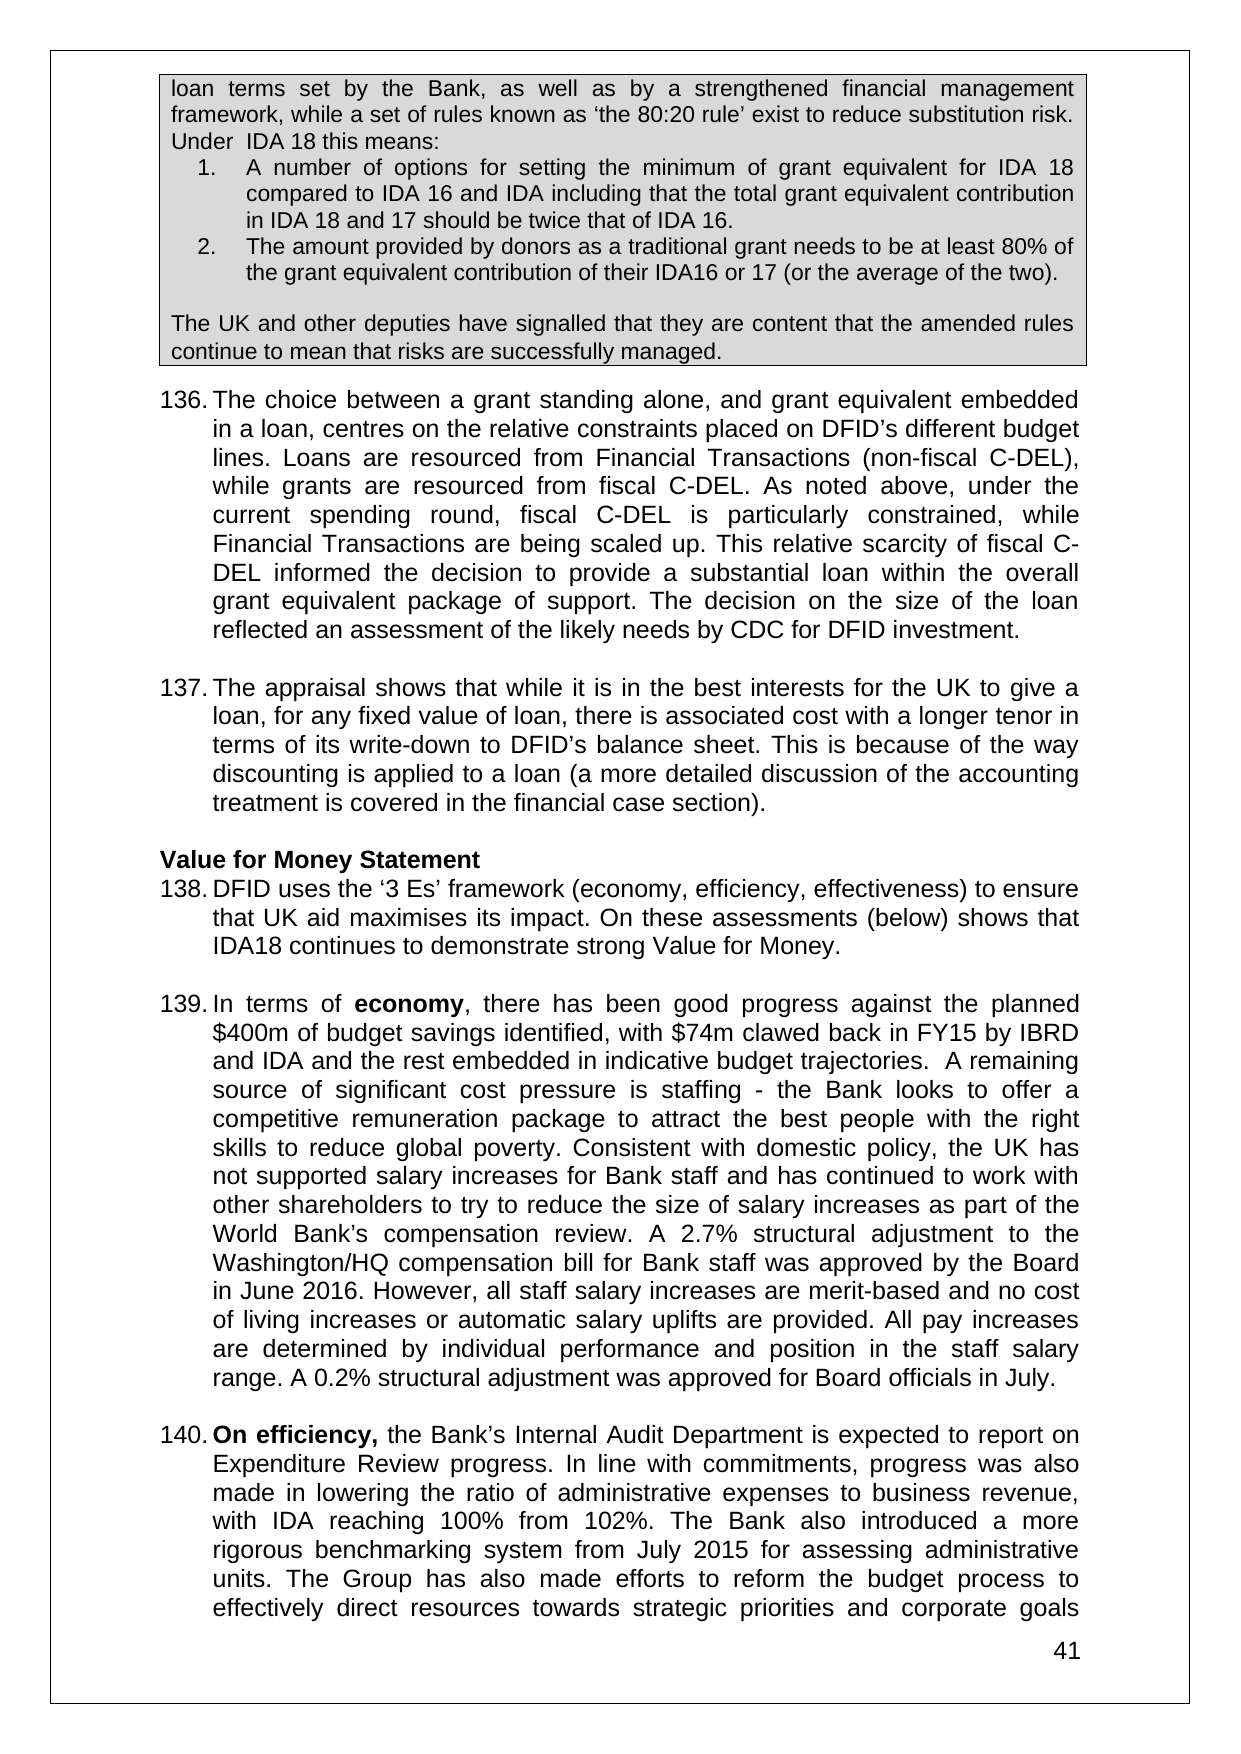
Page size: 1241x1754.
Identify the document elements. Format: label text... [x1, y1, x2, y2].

list In terms of economy, there has been good progress against the planned $400m of budget savings identified, with $74m clawed back in FY15 by IBRD and IDA and the rest embedded in indicative budget trajectories. A remaining source of significant cost pressure is staffing - the Bank looks to offer a competitive remuneration package to attract the best people with the right skills to reduce global poverty. Consistent with domestic policy, the UK has not supported salary increases for Bank staff and has continued to work with other shareholders to try to reduce the size of salary increases as part of the World Bank’s compensation review. A 2.7% structural adjustment to the Washington/HQ compensation bill for Bank staff was approved by the Board in June 2016. However, all staff salary increases are merit-based and no cost of living increases or automatic salary uplifts are provided. All pay increases are determined by individual performance and position in the staff salary range. A 0.2% structural adjustment was approved for Board officials in July. [159, 989, 1081, 1391]
text Value for Money Statement [159, 845, 1081, 874]
table_header loan terms set by the Bank, as well as by a strengthened financial management framework, while a set of rules known as ‘the 80:20 rule’ exist to reduce substitution risk. Under IDA 18 this means: 1. A number of options for setting the minimum of grant equivalent for IDA 18 compared to IDA 16 and IDA including that the total grant equivalent contribution in IDA 18 and 17 should be twice that of IDA 16. 2. The amount provided by donors as a traditional grant needs to be at least 80% of the grant equivalent contribution of their IDA16 or 17 (or the average of the two). The UK and other deputies have signalled that they are content that the amended rules continue to mean that risks are successfully managed. [160, 75, 1086, 365]
list DFID uses the ‘3 Es’ framework (economy, efficiency, effectiveness) to ensure that UK aid maximises its impact. On these assessments (below) shows that IDA18 continues to demonstrate strong Value for Money. [159, 874, 1081, 960]
list On efficiency, the Bank’s Internal Audit Department is expected to report on Expenditure Review progress. In line with commitments, progress was also made in lowering the ratio of administrative expenses to business revenue, with IDA reaching 100% from 102%. The Bank also introduced a more rigorous benchmarking system from July 2015 for assessing administrative units. The Group has also made efforts to reform the budget process to effectively direct resources towards strategic priorities and corporate goals [159, 1420, 1081, 1621]
list The appraisal shows that while it is in the best interests for the UK to give a loan, for any fixed value of loan, there is associated cost with a longer tenor in terms of its write-down to DFID’s balance sheet. This is because of the way discounting is applied to a loan (a more detailed discussion of the accounting treatment is covered in the financial case section). [159, 672, 1081, 816]
list The choice between a grant standing alone, and grant equivalent embedded in a loan, centres on the relative constraints placed on DFID’s different budget lines. Loans are resourced from Financial Transactions (non-fiscal C-DEL), while grants are resourced from fiscal C-DEL. As noted above, under the current spending round, fiscal C-DEL is particularly constrained, while Financial Transactions are being scaled up. This relative scarcity of fiscal C-DEL informed the decision to provide a substantial loan within the overall grant equivalent package of support. The decision on the size of the loan reflected an assessment of the likely needs by CDC for DFID investment. [159, 385, 1081, 644]
